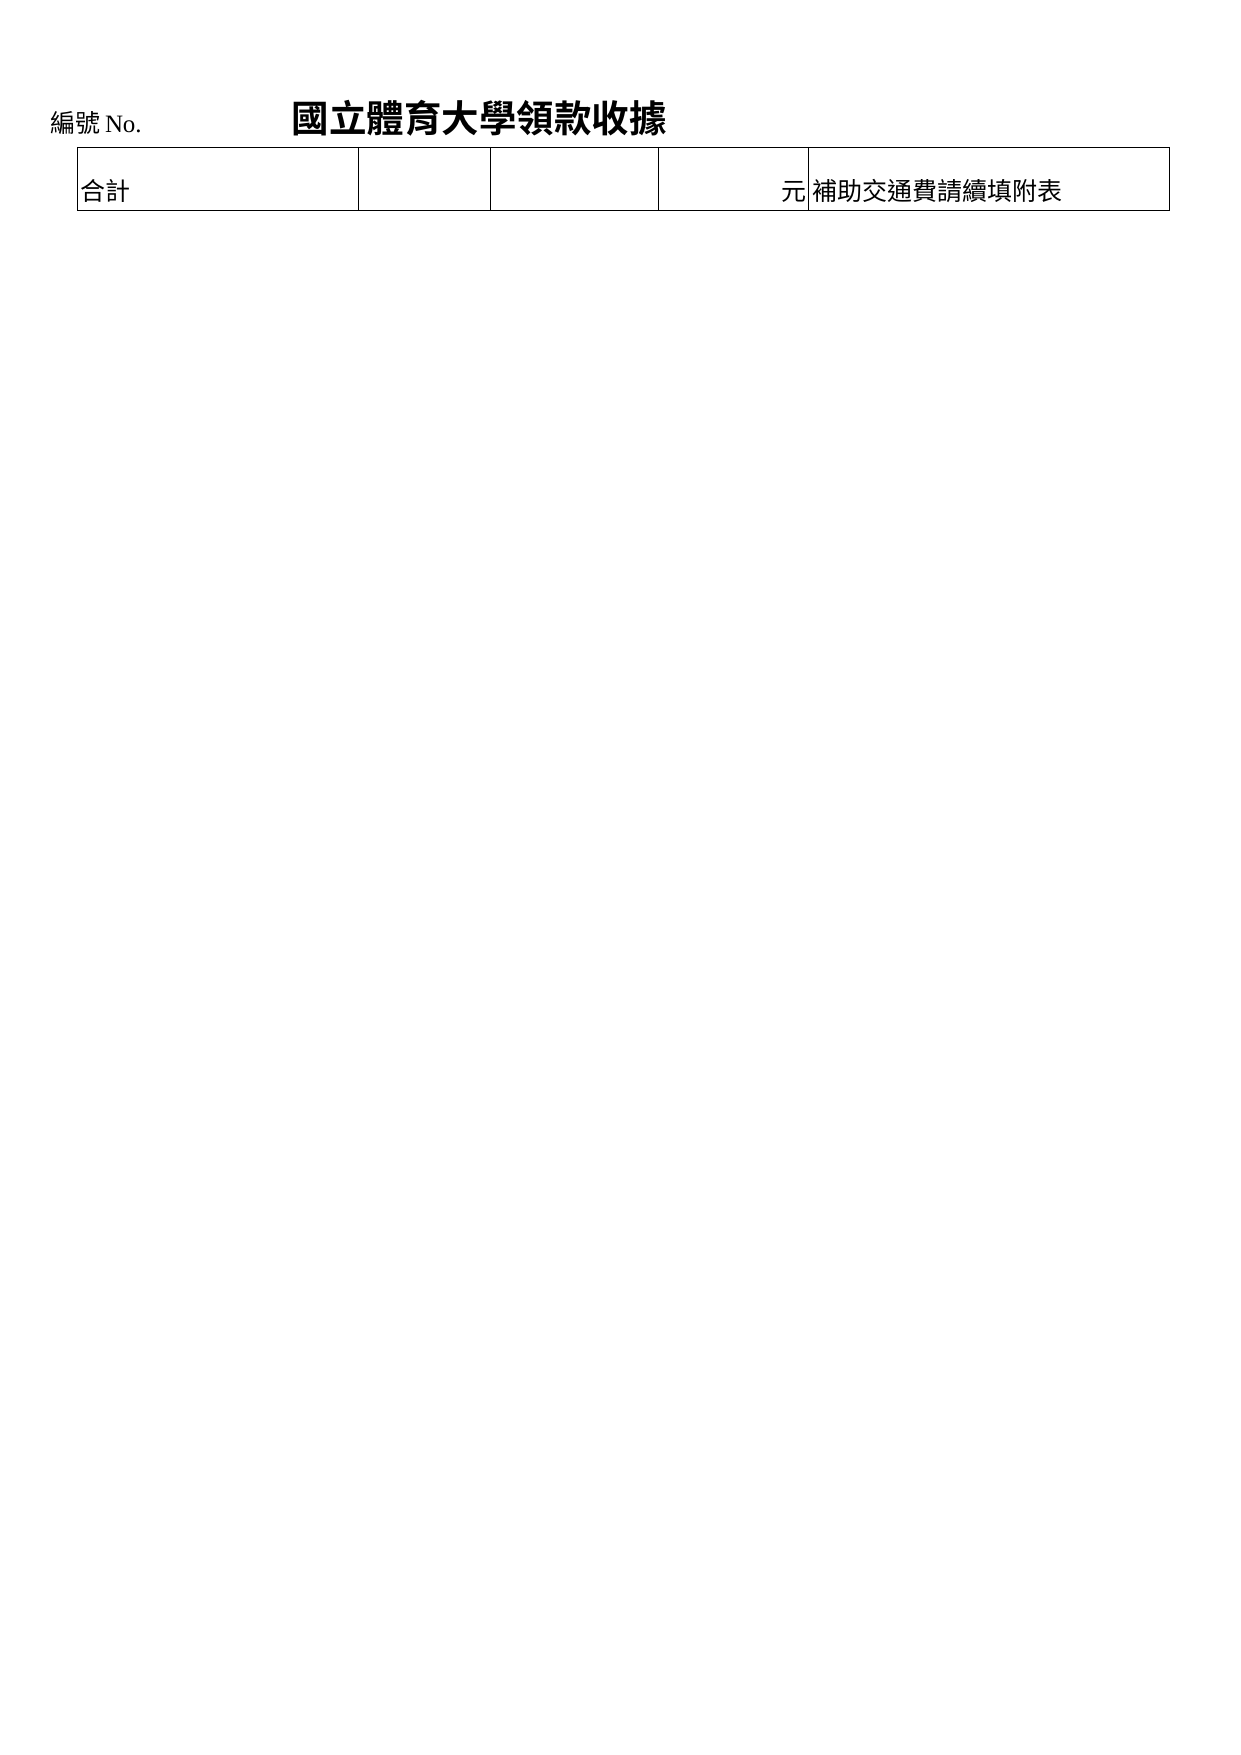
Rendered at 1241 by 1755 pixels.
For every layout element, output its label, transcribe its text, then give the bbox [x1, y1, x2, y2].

table_cell 合計 [78, 148, 358, 210]
table_cell [1170, 147, 1240, 210]
table_cell 補助交通費請續填附表 [809, 148, 1169, 210]
table_cell [491, 148, 658, 210]
table_cell 元 [659, 148, 808, 210]
table_cell [359, 148, 490, 210]
